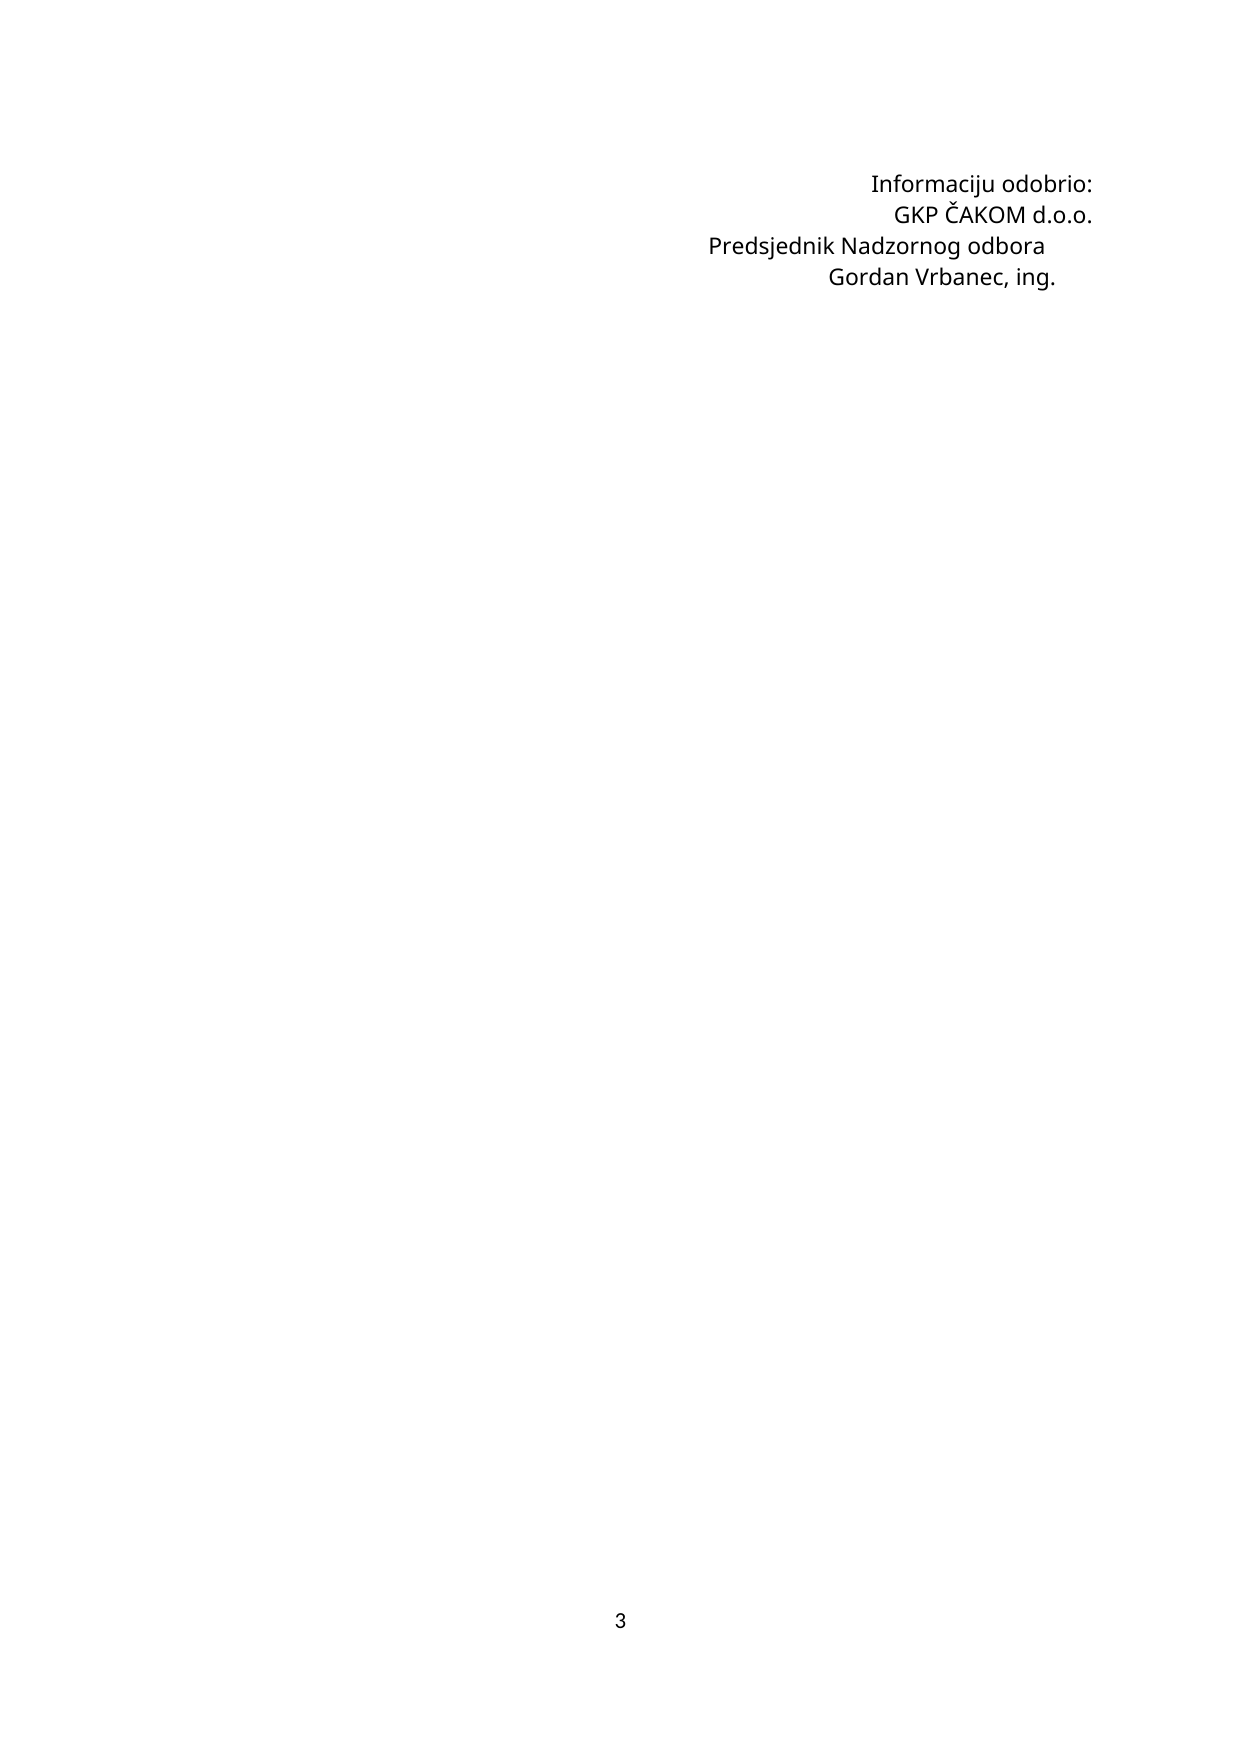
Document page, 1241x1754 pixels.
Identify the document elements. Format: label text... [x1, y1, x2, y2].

text Predsjednik Nadzornog odbora [148, 230, 1093, 261]
text Informaciju odobrio: [148, 167, 1093, 199]
text GKP ČAKOM d.o.o. [148, 199, 1093, 230]
text Gordan Vrbanec, ing. [148, 261, 1093, 292]
